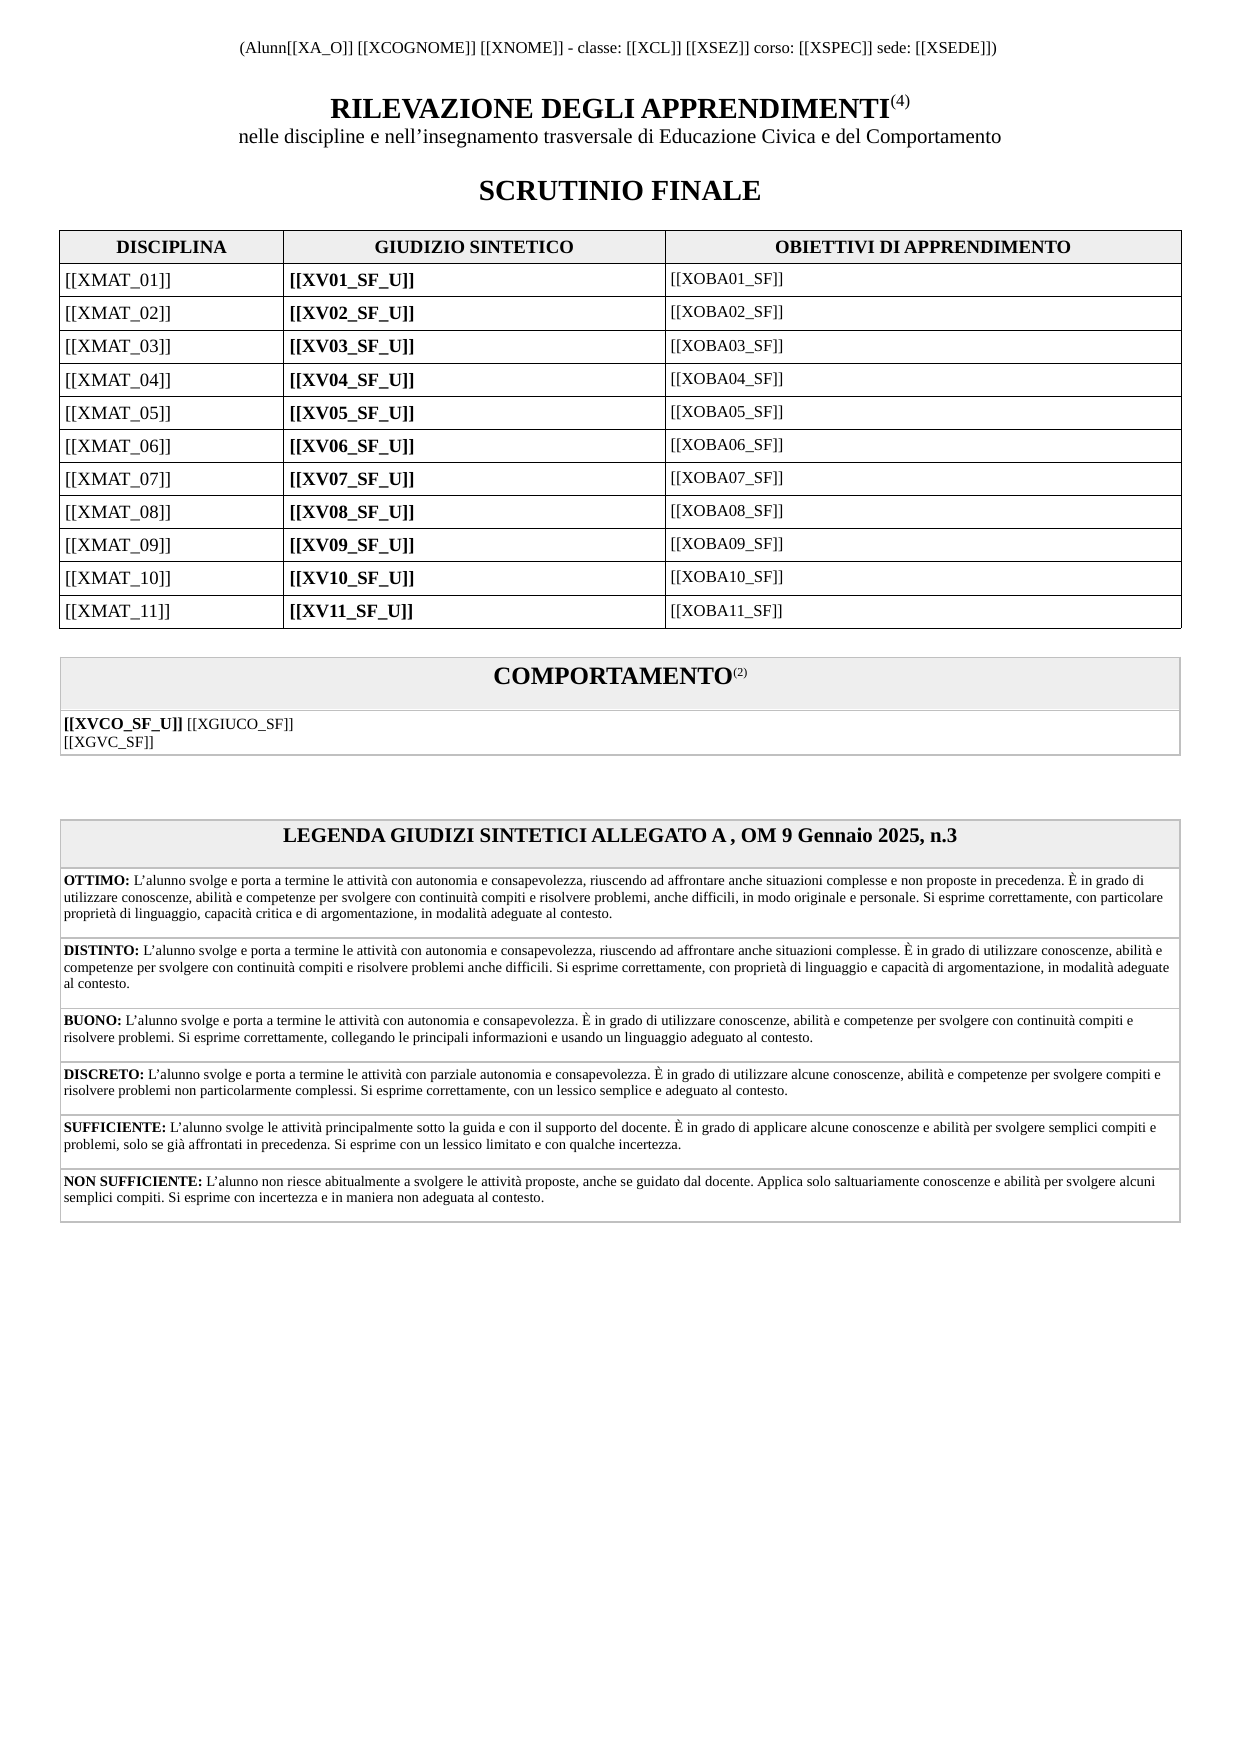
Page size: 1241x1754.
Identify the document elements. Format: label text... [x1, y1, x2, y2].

table_cell [[XV03_SF_U]] [284, 331, 665, 363]
table_cell BUONO: L’alunno svolge e porta a termine le attività con autonomia e consapevolezza. È in grado di utilizzare conoscenze, abilità e competenze per svolgere con continuità compiti e risolvere problemi. Si esprime correttamente, collegando le principali informazioni e usando un linguaggio adeguato al contesto. [61, 1009, 1179, 1061]
table_header GIUDIZIO SINTETICO [284, 231, 665, 263]
table_cell [[XMAT_05]] [60, 397, 283, 429]
table_cell [[XOBA09_SF]] [666, 529, 1181, 561]
table_cell [[XOBA08_SF]] [666, 496, 1181, 528]
table_cell [[XV11_SF_U]] [284, 596, 665, 628]
text RILEVAZIONE DEGLI APPRENDIMENTI(4) [59, 91, 1181, 124]
table_cell [[XMAT_03]] [60, 331, 283, 363]
text SCRUTINIO FINALE [59, 173, 1181, 206]
text nelle discipline e nell’insegnamento trasversale di Educazione Civica e del Comportamento [59, 124, 1181, 148]
table_cell [[XMAT_10]] [60, 562, 283, 594]
table_cell [[XOBA02_SF]] [666, 297, 1181, 329]
table_cell [[XV05_SF_U]] [284, 397, 665, 429]
text (Alunn[[XA_O]] [[XCOGNOME]] [[XNOME]] - classe: [[XCL]] [[XSEZ]] corso: [[XSPEC]] sede: [[XSEDE]]) [59, 38, 1181, 57]
table_cell [[XV04_SF_U]] [284, 364, 665, 396]
table_header OBIETTIVI DI APPRENDIMENTO [666, 231, 1181, 263]
table_cell [[XOBA07_SF]] [666, 463, 1181, 495]
table_cell NON SUFFICIENTE: L’alunno non riesce abitualmente a svolgere le attività proposte, anche se guidato dal docente. Applica solo saltuariamente conoscenze e abilità per svolgere alcuni semplici compiti. Si esprime con incertezza e in maniera non adeguata al contesto. [61, 1170, 1179, 1221]
table_cell DISCRETO: L’alunno svolge e porta a termine le attività con parziale autonomia e consapevolezza. È in grado di utilizzare alcune conoscenze, abilità e competenze per svolgere compiti e risolvere problemi non particolarmente complessi. Si esprime correttamente, con un lessico semplice e adeguato al contesto. [61, 1063, 1179, 1114]
table_cell [[XOBA01_SF]] [666, 264, 1181, 296]
table_cell [[XOBA03_SF]] [666, 331, 1181, 363]
table_cell [[XOBA10_SF]] [666, 562, 1181, 594]
table_cell SUFFICIENTE: L’alunno svolge le attività principalmente sotto la guida e con il supporto del docente. È in grado di applicare alcune conoscenze e abilità per svolgere semplici compiti e problemi, solo se già affrontati in precedenza. Si esprime con un lessico limitato e con qualche incertezza. [61, 1116, 1179, 1168]
table_cell [[XMAT_02]] [60, 297, 283, 329]
table_cell [[XOBA04_SF]] [666, 364, 1181, 396]
table_cell [[XOBA05_SF]] [666, 397, 1181, 429]
table_cell [[XMAT_11]] [60, 596, 283, 628]
table_cell [[XMAT_06]] [60, 430, 283, 462]
table_cell [[XMAT_04]] [60, 364, 283, 396]
table_cell [[XV01_SF_U]] [284, 264, 665, 296]
table_cell DISTINTO: L’alunno svolge e porta a termine le attività con autonomia e consapevolezza, riuscendo ad affrontare anche situazioni complesse. È in grado di utilizzare conoscenze, abilità e competenze per svolgere con continuità compiti e risolvere problemi anche difficili. Si esprime correttamente, con proprietà di linguaggio e capacità di argomentazione, in modalità adeguate al contesto. [61, 939, 1179, 1007]
table_cell [[XMAT_08]] [60, 496, 283, 528]
table_cell [[XV08_SF_U]] [284, 496, 665, 528]
table_cell [[XV06_SF_U]] [284, 430, 665, 462]
table_cell OTTIMO: L’alunno svolge e porta a termine le attività con autonomia e consapevolezza, riuscendo ad affrontare anche situazioni complesse e non proposte in precedenza. È in grado di utilizzare conoscenze, abilità e competenze per svolgere con continuità compiti e risolvere problemi, anche difficili, in modo originale e personale. Si esprime correttamente, con particolare proprietà di linguaggio, capacità critica e di argomentazione, in modalità adeguate al contesto. [61, 869, 1179, 937]
table_header LEGENDA GIUDIZI SINTETICI ALLEGATO A , OM 9 Gennaio 2025, n.3 [61, 821, 1179, 867]
table_cell [[XV07_SF_U]] [284, 463, 665, 495]
table_cell [[XVCO_SF_U]] [[XGIUCO_SF]] [[XGVC_SF]] [61, 711, 1179, 754]
table_cell [[XV10_SF_U]] [284, 562, 665, 594]
table_cell [[XMAT_09]] [60, 529, 283, 561]
table_cell [[XV09_SF_U]] [284, 529, 665, 561]
table_cell [[XMAT_07]] [60, 463, 283, 495]
table_cell [[XOBA06_SF]] [666, 430, 1181, 462]
table_cell [[XOBA11_SF]] [666, 596, 1181, 628]
table_cell [[XV02_SF_U]] [284, 297, 665, 329]
table_cell [[XMAT_01]] [60, 264, 283, 296]
table_header DISCIPLINA [60, 231, 283, 263]
table_header COMPORTAMENTO(2) [61, 658, 1179, 709]
